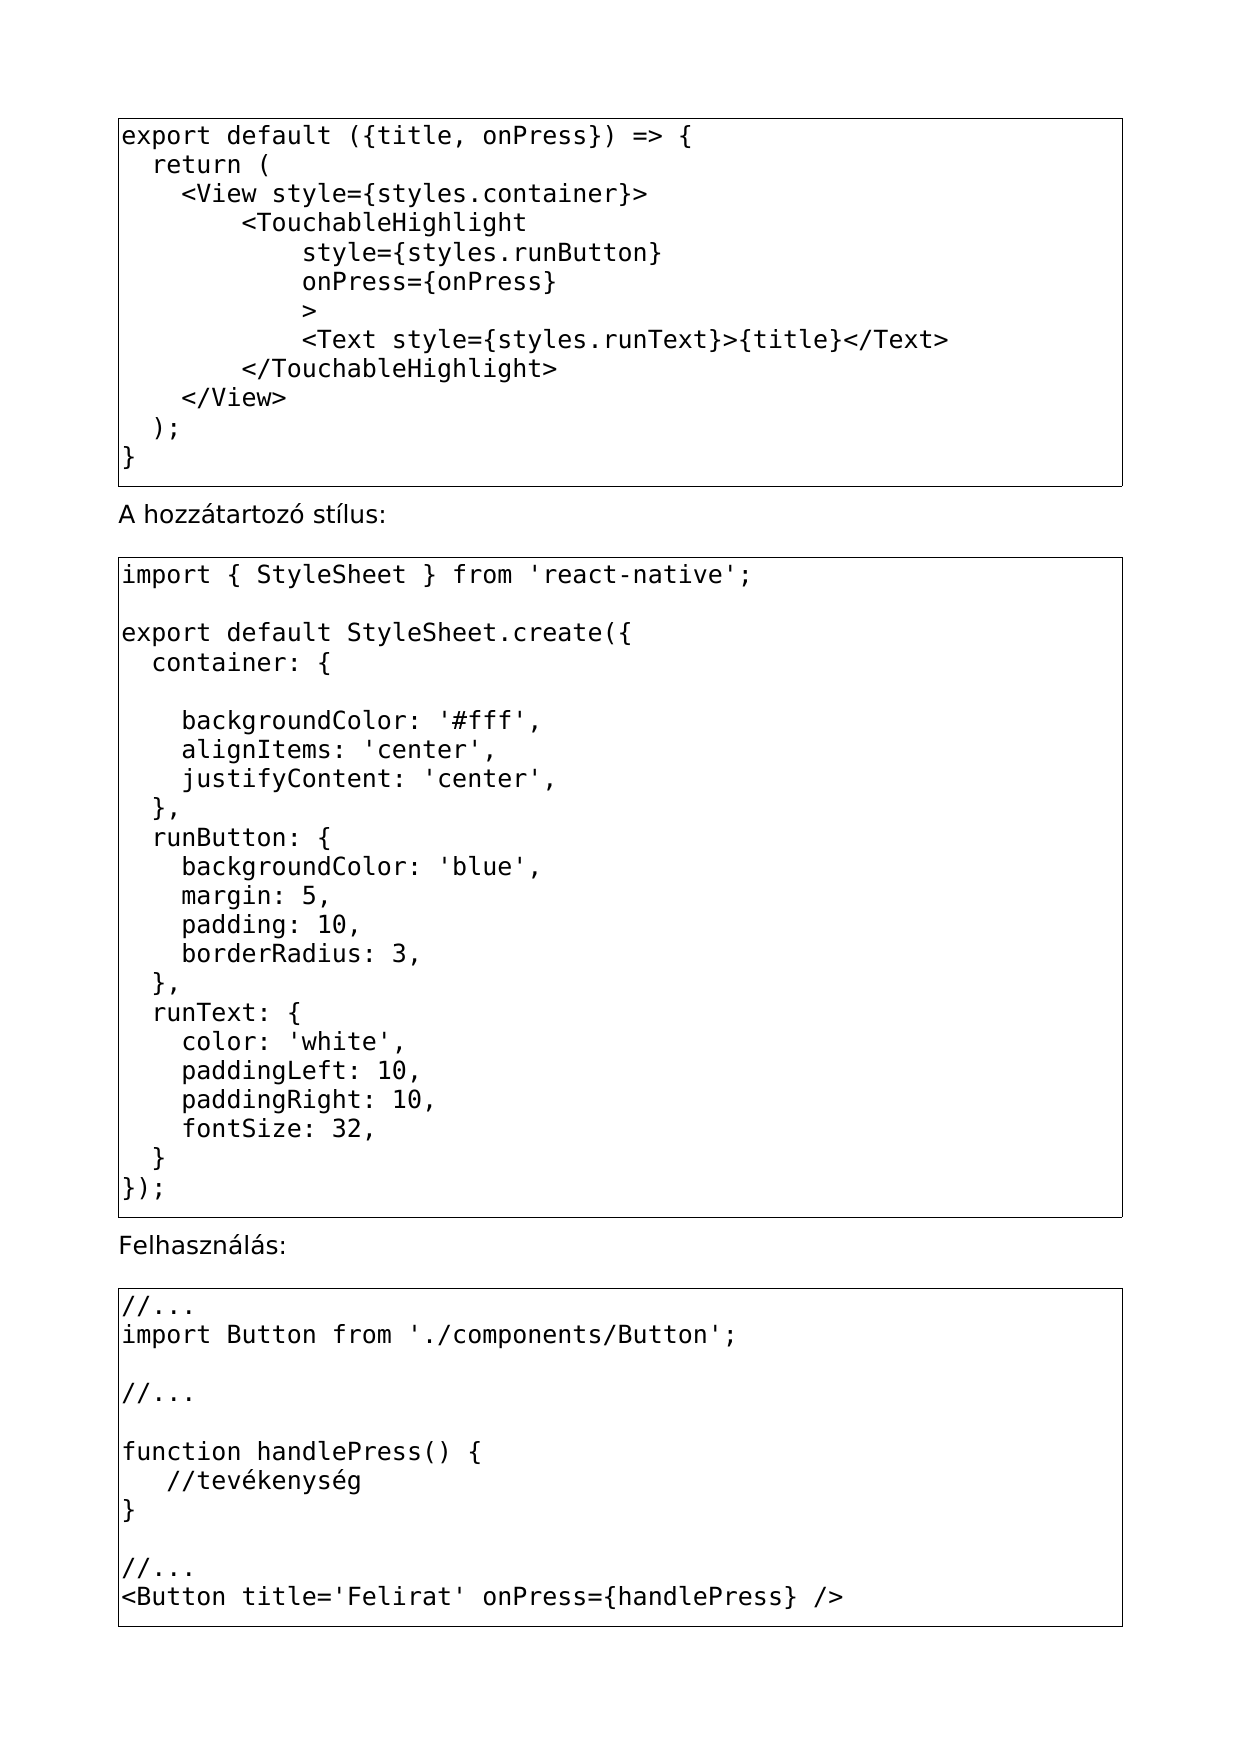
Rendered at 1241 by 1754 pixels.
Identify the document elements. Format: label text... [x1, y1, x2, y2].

text A hozzátartozó stílus: [118, 501, 1122, 530]
table_header //... import Button from './components/Button'; //... function handlePress() { //tevékenység } //... <Button title='Felirat' onPress={handlePress} /> [119, 1289, 1122, 1626]
table_header import { StyleSheet } from 'react-native'; export default StyleSheet.create({ container: { backgroundColor: '#fff', alignItems: 'center', justifyContent: 'center', }, runButton: { backgroundColor: 'blue', margin: 5, padding: 10, borderRadius: 3, }, runText: { color: 'white', paddingLeft: 10, paddingRight: 10, fontSize: 32, } }); [119, 558, 1122, 1217]
table_header export default ({title, onPress}) => { return ( <View style={styles.container}> <TouchableHighlight style={styles.runButton} onPress={onPress} > <Text style={styles.runText}>{title}</Text> </TouchableHighlight> </View> ); } [119, 119, 1122, 486]
text Felhasználás: [118, 1231, 1122, 1261]
